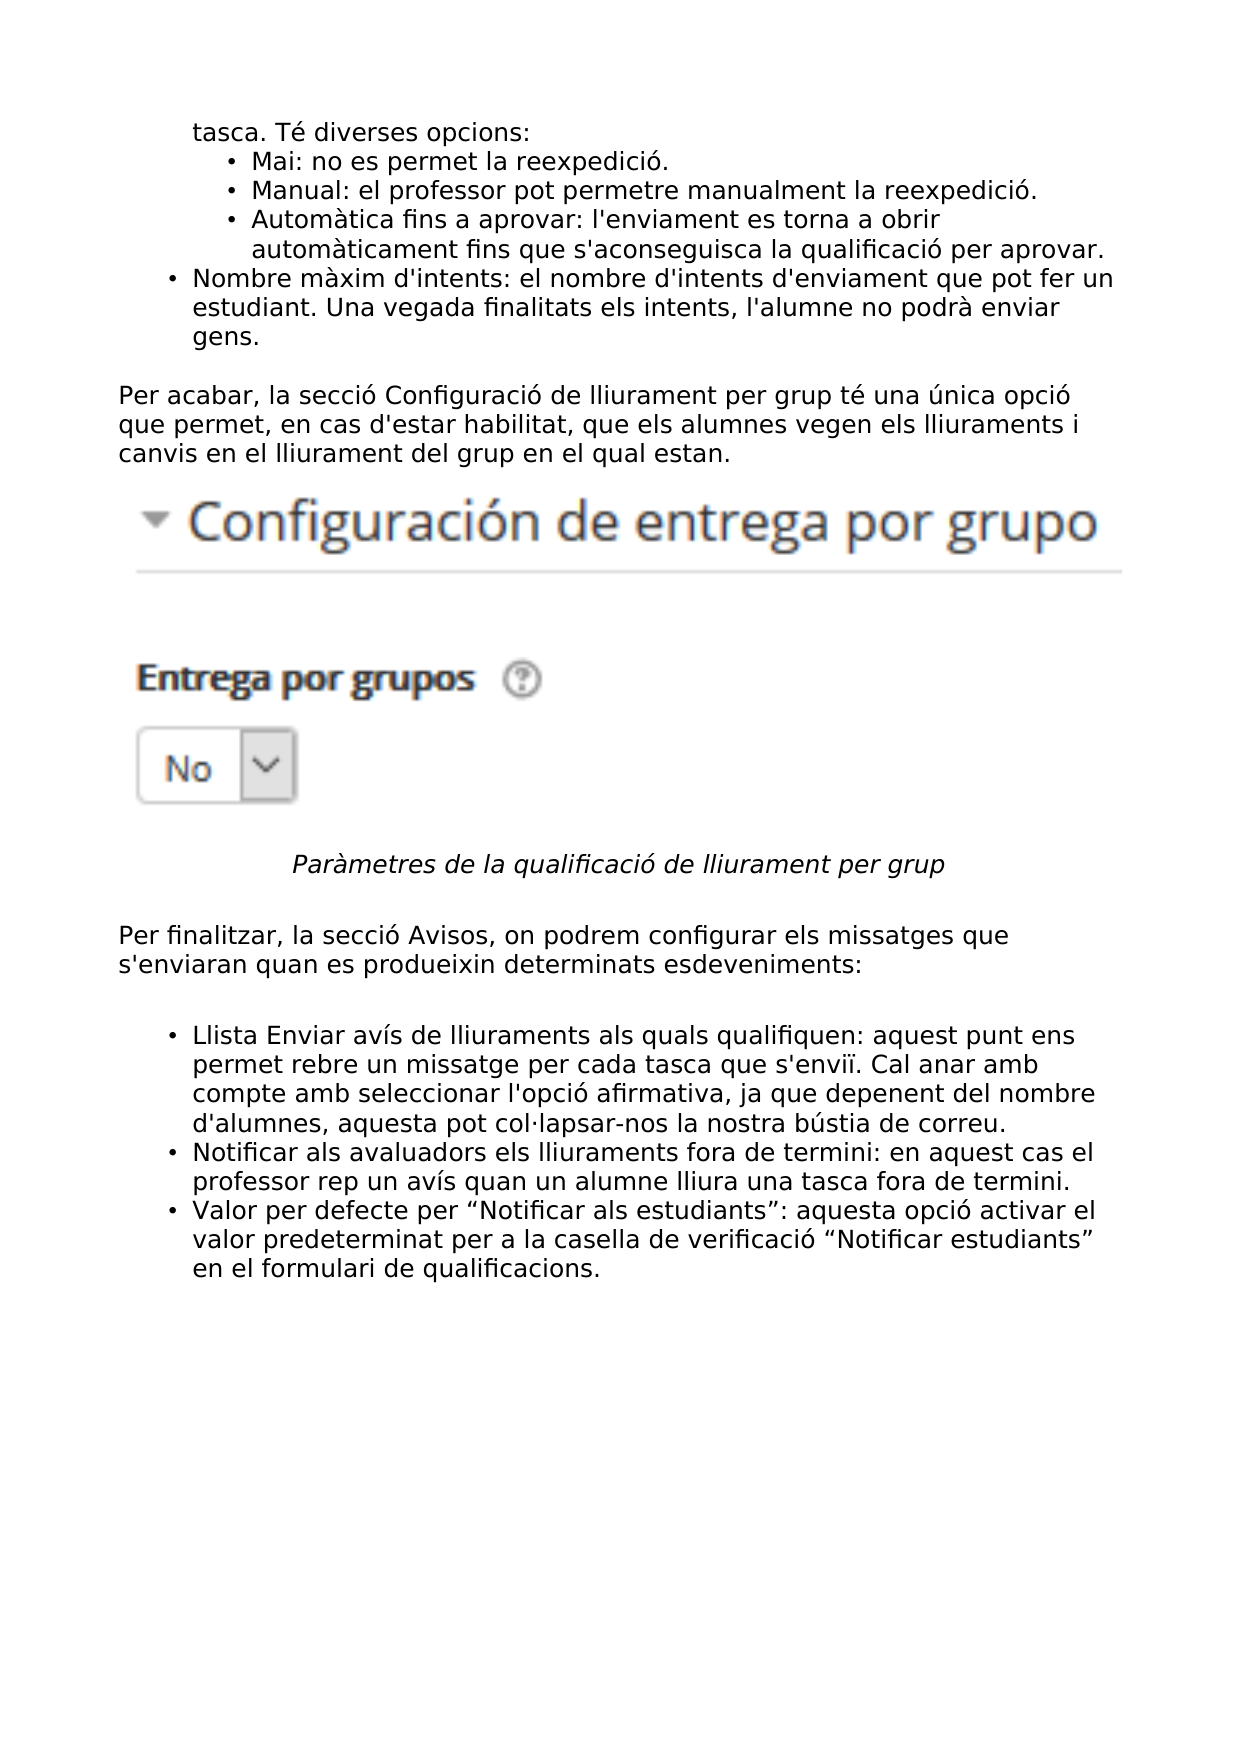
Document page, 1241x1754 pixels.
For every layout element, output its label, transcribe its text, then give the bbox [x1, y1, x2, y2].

list Mai: no es permet la reexpedició. [236, 147, 1122, 176]
list Manual: el professor pot permetre manualment la reexpedició. [236, 176, 1122, 206]
text Paràmetres de la qualificació de lliurament per grup [118, 851, 1122, 879]
list Llista Enviar avís de lliuraments als quals qualifiquen: aquest punt ens permet rebre un missatge per cada tasca que s'enviï. Cal anar amb compte amb seleccionar l'opció afirmativa, ja que depenent del nombre d'alumnes, aquesta pot col·lapsar-nos la nostra bústia de correu. [177, 1021, 1122, 1138]
list Nombre màxim d'intents: el nombre d'intents d'enviament que pot fer un estudiant. Una vegada finalitats els intents, l'alumne no podrà enviar gens. [177, 264, 1122, 351]
list Notificar als avaluadors els lliuraments fora de termini: en aquest cas el professor rep un avís quan un alumne lliura una tasca fora de termini. [177, 1138, 1122, 1196]
picture [118, 481, 1123, 851]
list tasca. Té diverses opcions: [177, 118, 1122, 147]
text Per finalitzar, la secció Avisos, on podrem configurar els missatges que s'enviaran quan es produeixin determinats esdeveniments: [118, 921, 1122, 979]
list Valor per defecte per “Notificar als estudiants”: aquesta opció activar el valor predeterminat per a la casella de verificació “Notificar estudiants” en el formulari de qualificacions. [177, 1196, 1122, 1284]
text Per acabar, la secció Configuració de lliurament per grup té una única opció que permet, en cas d'estar habilitat, que els alumnes vegen els lliuraments i canvis en el lliurament del grup en el qual estan. [118, 381, 1122, 468]
list Automàtica fins a aprovar: l'enviament es torna a obrir automàticament fins que s'aconseguisca la qualificació per aprovar. [236, 206, 1122, 264]
